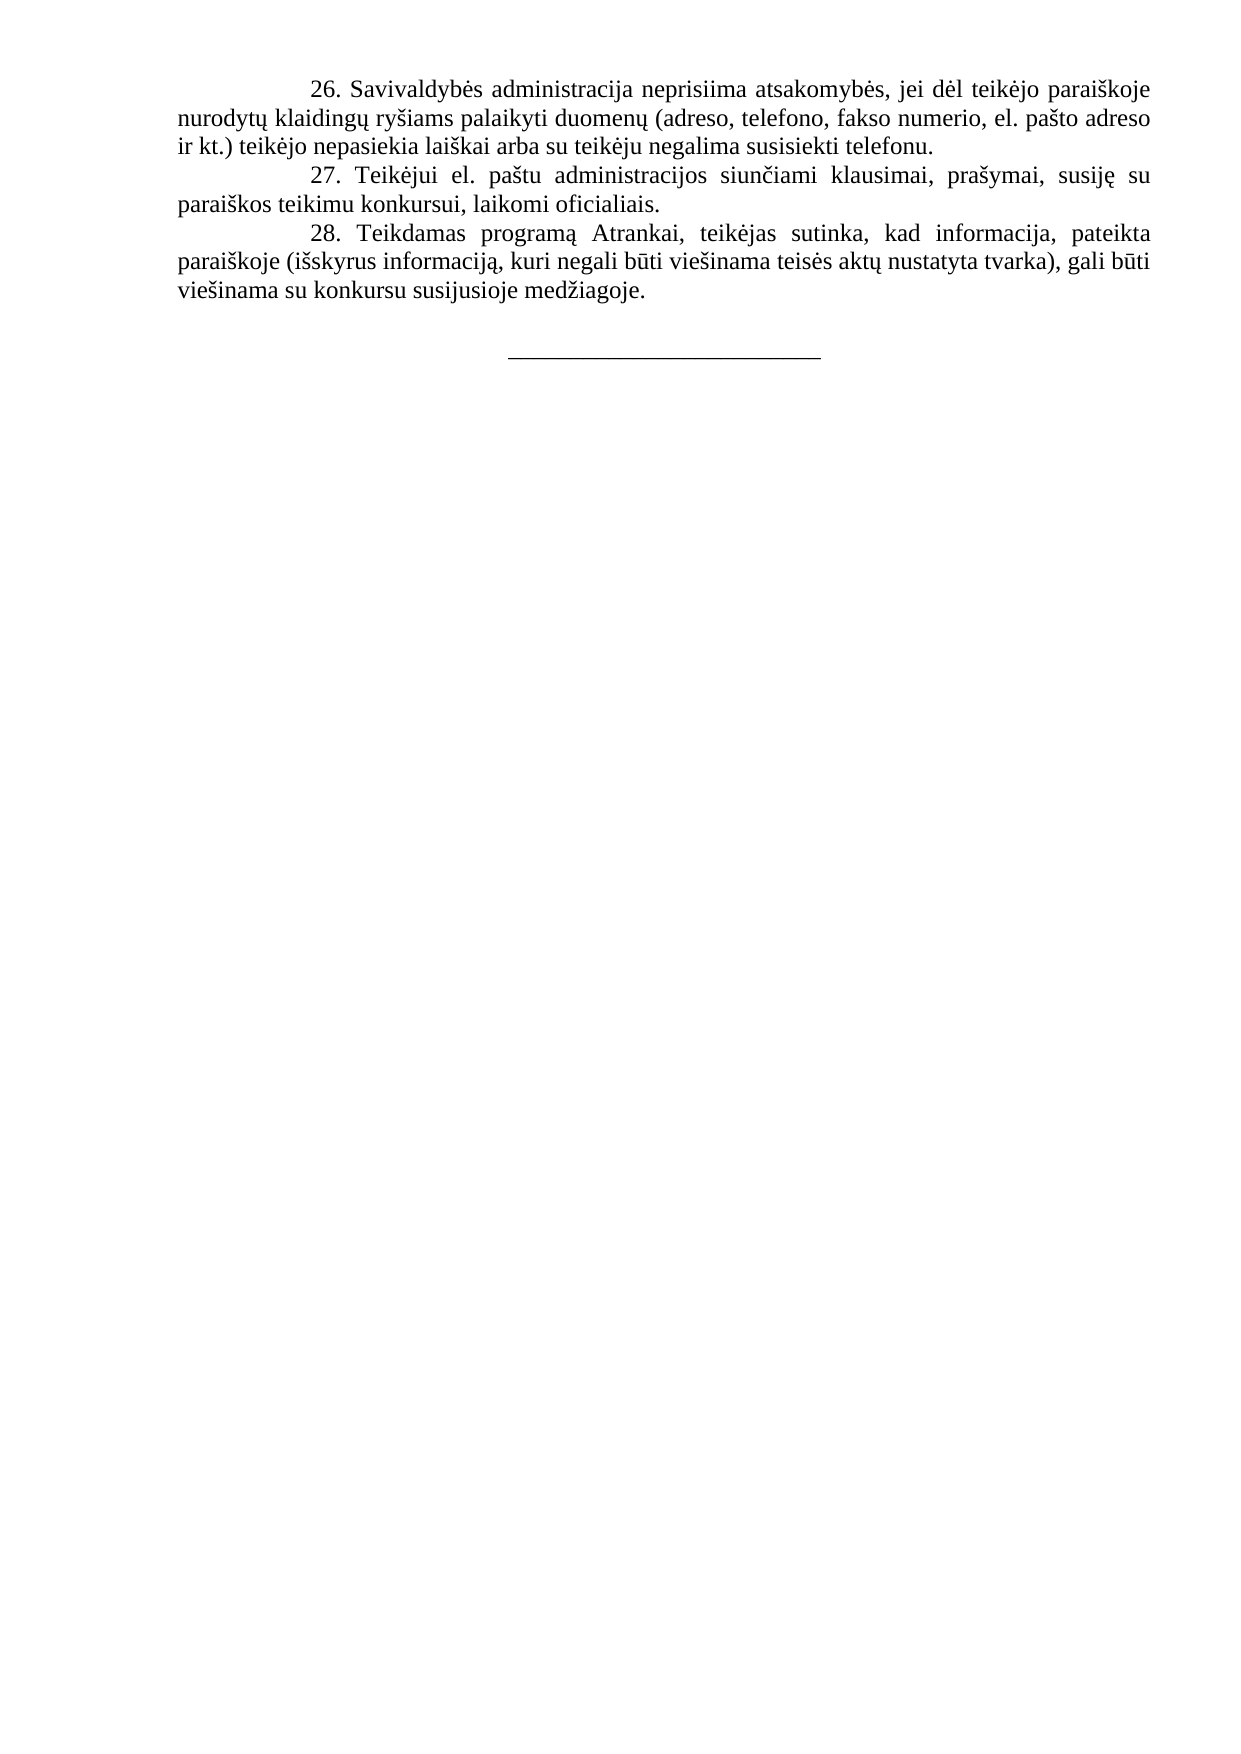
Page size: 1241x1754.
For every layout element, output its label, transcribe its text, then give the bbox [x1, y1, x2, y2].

text 28. Teikdamas programą Atrankai, teikėjas sutinka, kad informacija, pateikta paraiškoje (išskyrus informaciją, kuri negali būti viešinama teisės aktų nustatyta tvarka), gali būti viešinama su konkursu susijusioje medžiagoje. [177, 218, 1152, 304]
text 27. Teikėjui el. paštu administracijos siunčiami klausimai, prašymai, susiję su paraiškos teikimu konkursui, laikomi oficialiais. [177, 160, 1152, 218]
text _________________________ [177, 333, 1152, 361]
text 26. Savivaldybės administracija neprisiima atsakomybės, jei dėl teikėjo paraiškoje nurodytų klaidingų ryšiams palaikyti duomenų (adreso, telefono, fakso numerio, el. pašto adreso ir kt.) teikėjo nepasiekia laiškai arba su teikėju negalima susisiekti telefonu. [177, 74, 1152, 160]
